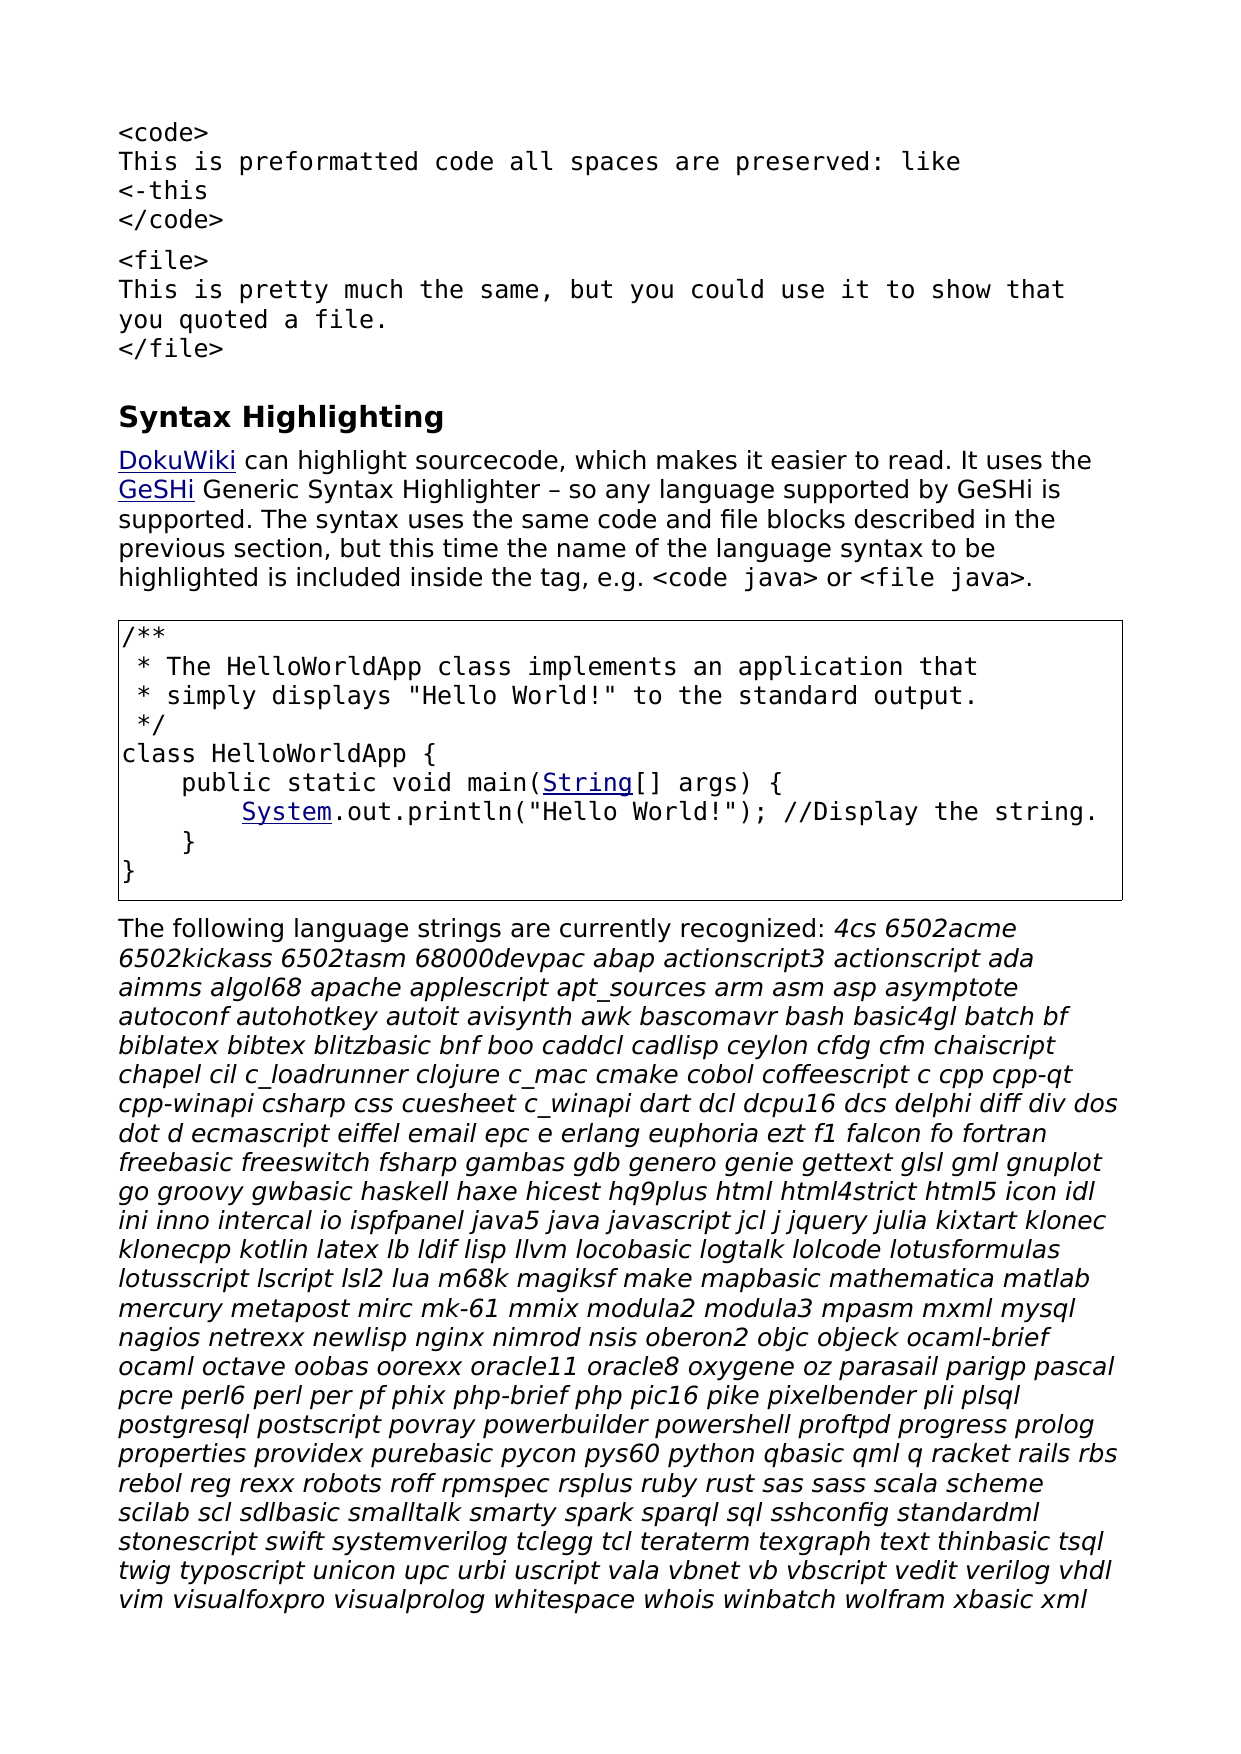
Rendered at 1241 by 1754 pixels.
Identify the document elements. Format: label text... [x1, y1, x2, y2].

table_header /** * The HelloWorldApp class implements an application that * simply displays "Hello World!" to the standard output. */ class HelloWorldApp { public static void main(String[] args) { System.out.println("Hello World!"); //Display the string. } } [119, 621, 1122, 900]
text <code> This is preformatted code all spaces are preserved: like <-this </code> [118, 118, 1122, 235]
text <file> This is pretty much the same, but you could use it to show that you quoted a file. </file> [118, 247, 1122, 363]
subtitle Syntax Highlighting [118, 400, 1122, 434]
text DokuWiki can highlight sourcecode, which makes it easier to read. It uses the GeSHi Generic Syntax Highlighter – so any language supported by GeSHi is supported. The syntax uses the same code and file blocks described in the previous section, but this time the name of the language syntax to be highlighted is included inside the tag, e.g. <code java> or <file java>. [118, 446, 1122, 592]
text The following language strings are currently recognized: 4cs 6502acme 6502kickass 6502tasm 68000devpac abap actionscript3 actionscript ada aimms algol68 apache applescript apt_sources arm asm asp asymptote autoconf autohotkey autoit avisynth awk bascomavr bash basic4gl batch bf biblatex bibtex blitzbasic bnf boo caddcl cadlisp ceylon cfdg cfm chaiscript chapel cil c_loadrunner clojure c_mac cmake cobol coffeescript c cpp cpp-qt cpp-winapi csharp css cuesheet c_winapi dart dcl dcpu16 dcs delphi diff div dos dot d ecmascript eiffel email epc e erlang euphoria ezt f1 falcon fo fortran freebasic freeswitch fsharp gambas gdb genero genie gettext glsl gml gnuplot go groovy gwbasic haskell haxe hicest hq9plus html html4strict html5 icon idl ini inno intercal io ispfpanel java5 java javascript jcl j jquery julia kixtart klonec klonecpp kotlin latex lb ldif lisp llvm locobasic logtalk lolcode lotusformulas lotusscript lscript lsl2 lua m68k magiksf make mapbasic mathematica matlab mercury metapost mirc mk-61 mmix modula2 modula3 mpasm mxml mysql nagios netrexx newlisp nginx nimrod nsis oberon2 objc objeck ocaml-brief ocaml octave oobas oorexx oracle11 oracle8 oxygene oz parasail parigp pascal pcre perl6 perl per pf phix php-brief php pic16 pike pixelbender pli plsql postgresql postscript povray powerbuilder powershell proftpd progress prolog properties providex purebasic pycon pys60 python qbasic qml q racket rails rbs rebol reg rexx robots roff rpmspec rsplus ruby rust sas sass scala scheme scilab scl sdlbasic smalltalk smarty spark sparql sql sshconfig standardml stonescript swift systemverilog tclegg tcl teraterm texgraph text thinbasic tsql twig typoscript unicon upc urbi uscript vala vbnet vb vbscript vedit verilog vhdl vim visualfoxpro visualprolog whitespace whois winbatch wolfram xbasic xml [118, 915, 1122, 1615]
